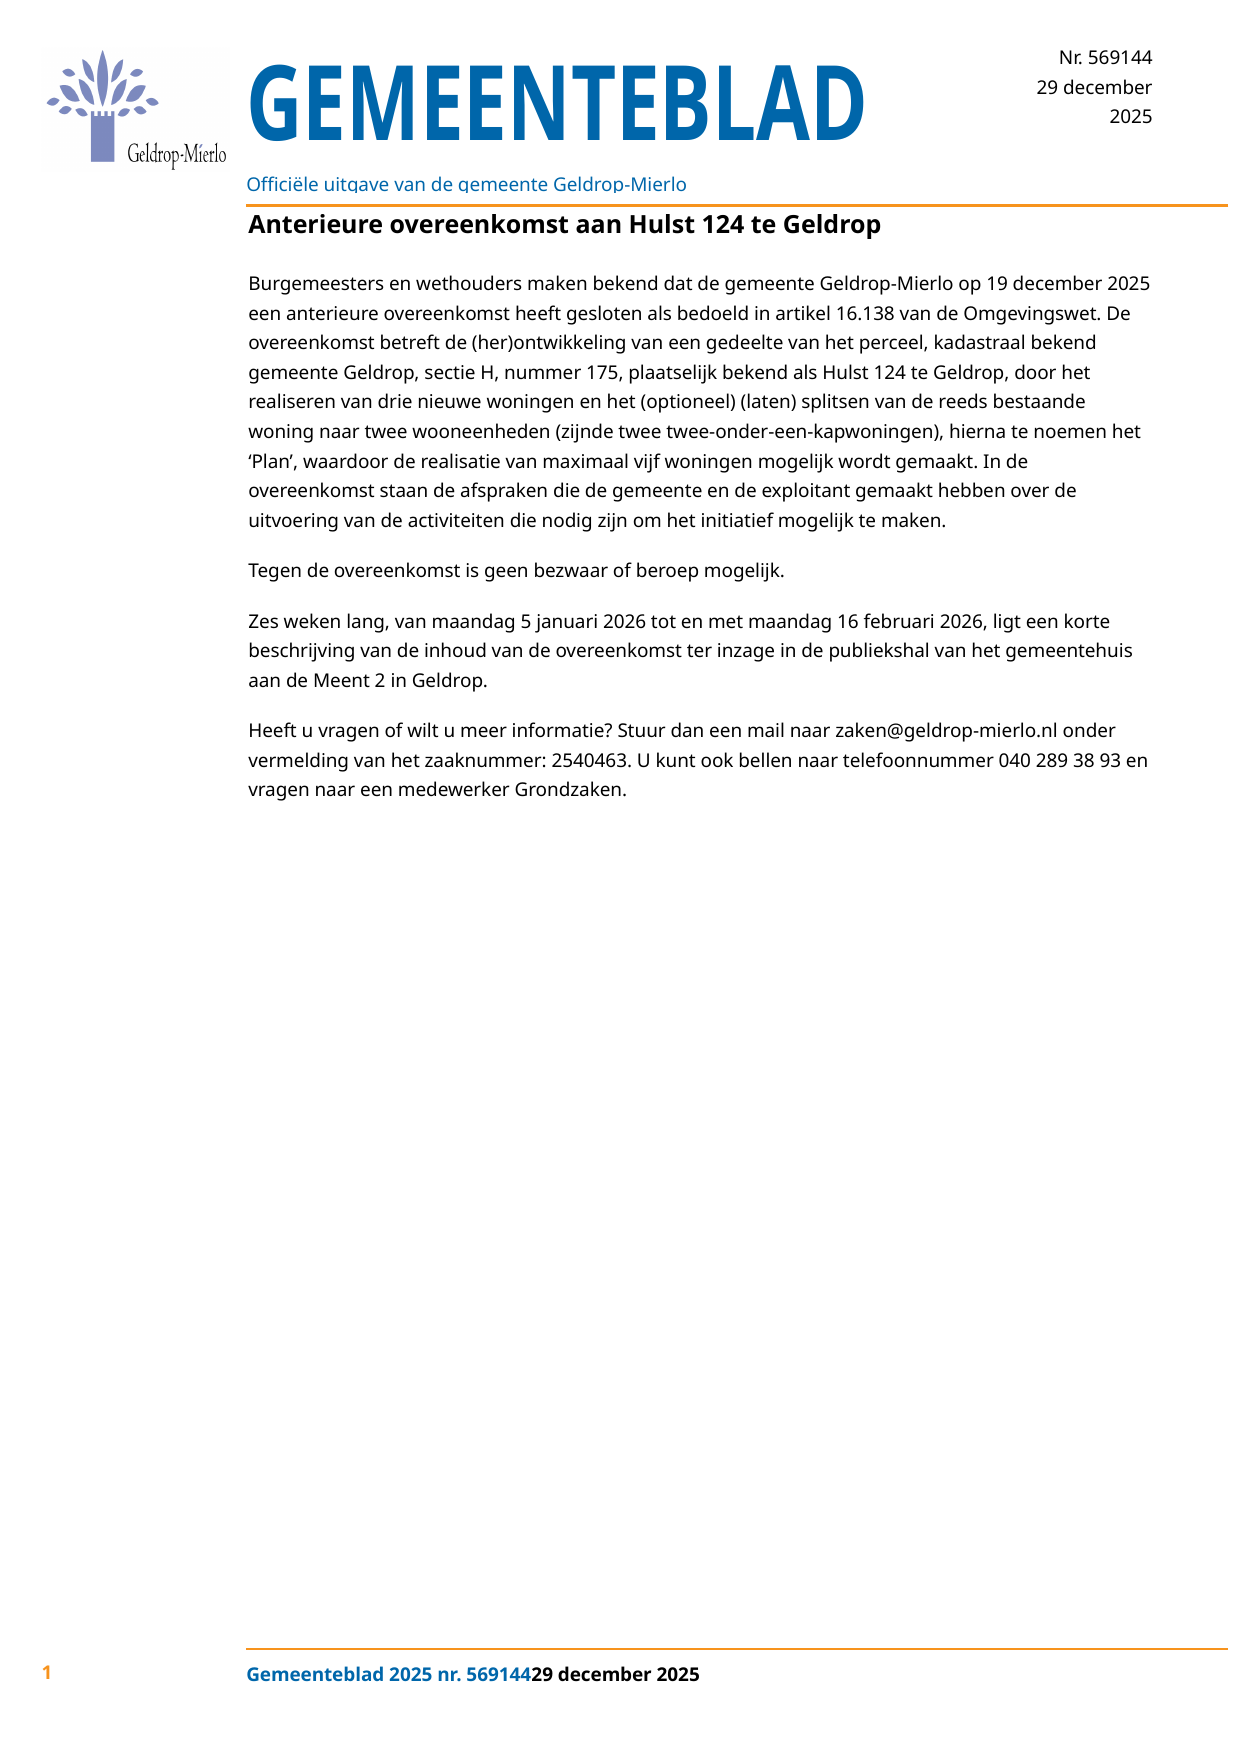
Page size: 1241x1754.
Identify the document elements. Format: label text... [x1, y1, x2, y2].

text Heeft u vragen of wilt u meer informatie? Stuur dan een mail naar zaken@geldrop-mierlo.nl onder vermelding van het zaaknummer: 2540463. U kunt ook bellen naar telefoonnummer 040 289 38 93 en vragen naar een medewerker Grondzaken. [248, 717, 1152, 802]
text Anterieure overeenkomst aan Hulst 124 te Geldrop [248, 207, 1152, 241]
text Tegen de overeenkomst is geen bezwaar of beroep mogelijk. [248, 557, 1152, 583]
text Zes weken lang, van maandag 5 januari 2026 tot en met maandag 16 februari 2026, ligt een korte beschrijving van de inhoud van de overeenkomst ter inzage in de publiekshal van het gemeentehuis aan de Meent 2 in Geldrop. [248, 608, 1152, 693]
picture [41, 47, 231, 172]
text Burgemeesters en wethouders maken bekend dat de gemeente Geldrop-Mierlo op 19 december 2025 een anterieure overeenkomst heeft gesloten als bedoeld in artikel 16.138 van de Omgevingswet. De overeenkomst betreft de (her)ontwikkeling van een gedeelte van het perceel, kadastraal bekend gemeente Geldrop, sectie H, nummer 175, plaatselijk bekend als Hulst 124 te Geldrop, door het realiseren van drie nieuwe woningen en het (optioneel) (laten) splitsen van de reeds bestaande woning naar twee wooneenheden (zijnde twee twee-onder-een-kapwoningen), hierna te noemen het ‘Plan’, waardoor de realisatie van maximaal vijf woningen mogelijk wordt gemaakt. In de overeenkomst staan de afspraken die de gemeente en de exploitant gemaakt hebben over de uitvoering van de activiteiten die nodig zijn om het initiatief mogelijk te maken. [248, 270, 1152, 533]
